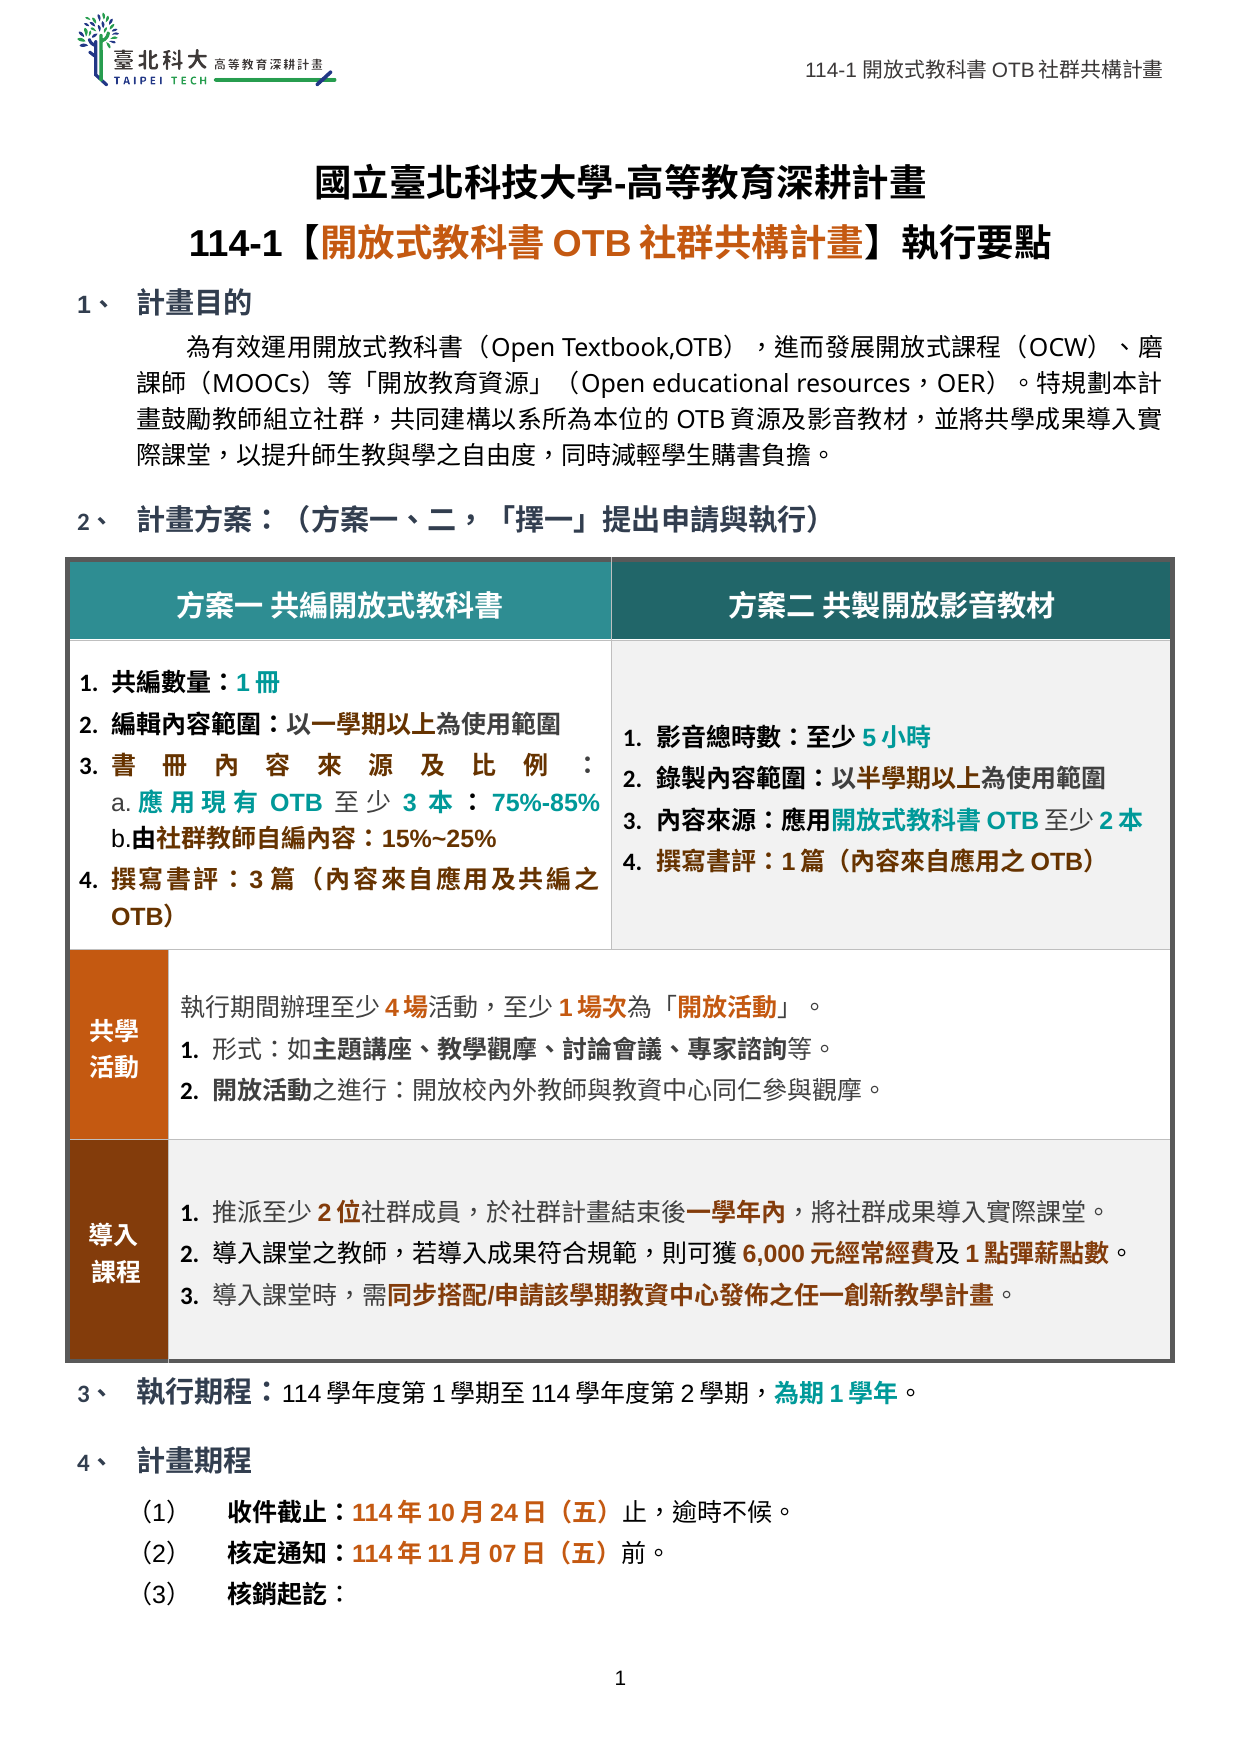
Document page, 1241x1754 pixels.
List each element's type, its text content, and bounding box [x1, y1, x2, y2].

list 計畫目的 [77, 279, 1163, 322]
table_header 方案二 共製開放影音教材 [612, 562, 1170, 639]
table_cell 影音總時數：至少 5小時 錄製內容範圍：以半學期以上為使用範圍 內容來源：應用開放式教科書OTB至少2本 撰寫書評：1篇（內容來自應用之OTB） [612, 641, 1170, 949]
list 計畫期程 [77, 1437, 1163, 1479]
text 國立臺北科技大學-高等教育深耕計畫 [77, 153, 1163, 207]
text 114-1【開放式教科書OTB社群共構計畫】執行要點 [77, 213, 1163, 267]
table_header 方案一 共編開放式教科書 [70, 562, 611, 639]
table_cell 共學活動 [70, 950, 168, 1139]
text 為有效運用開放式教科書（Open Textbook,OTB），進而發展開放式課程（OCW）、磨課師（MOOCs）等「開放教育資源」（Open educational resources，OER）。特規劃本計畫鼓勵教師組立社群，共同建構以系所為本位的OTB資源及影音教材，並將共學成果導入實際課堂，以提升師生教與學之自由度，同時減輕學生購書負擔。 [136, 327, 1163, 472]
list 計畫方案：（方案一、二，「擇一」提出申請與執行） [77, 496, 1163, 538]
table_cell 導入 課程 [70, 1140, 168, 1359]
list 執行期程：114學年度第1學期至114學年度第2學期，為期1學年。 [77, 1368, 1163, 1411]
list 核定通知：114年11月07日（五）前。 [127, 1533, 1163, 1570]
list 核銷起訖： [127, 1575, 1163, 1611]
list 收件截止：114年10月24日（五）止，逾時不候。 [127, 1492, 1163, 1528]
table_cell 推派至少2位社群成員，於社群計畫結束後一學年內，將社群成果導入實際課堂。 導入課堂之教師，若導入成果符合規範，則可獲6,000元經常經費及1點彈薪點數。 導入課堂時，需同步搭配/申請該學期教資中心發佈之任一創新教學計畫。 [169, 1140, 1170, 1359]
table_cell 執行期間辦理至少4場活動，至少1場次為「開放活動」。 形式：如主題講座、教學觀摩、討論會議、專家諮詢等。 開放活動之進行：開放校內外教師與教資中心同仁參與觀摩。 [169, 950, 1170, 1139]
table_cell 共編數量：1冊 編輯內容範圍：以一學期以上為使用範圍 書冊內容來源及比例： a.應用現有OTB至少3本：75%-85% b.由社群教師自編內容：15%~25% 撰寫書評：3篇（內容來自應用及共編之OTB） [70, 641, 611, 949]
